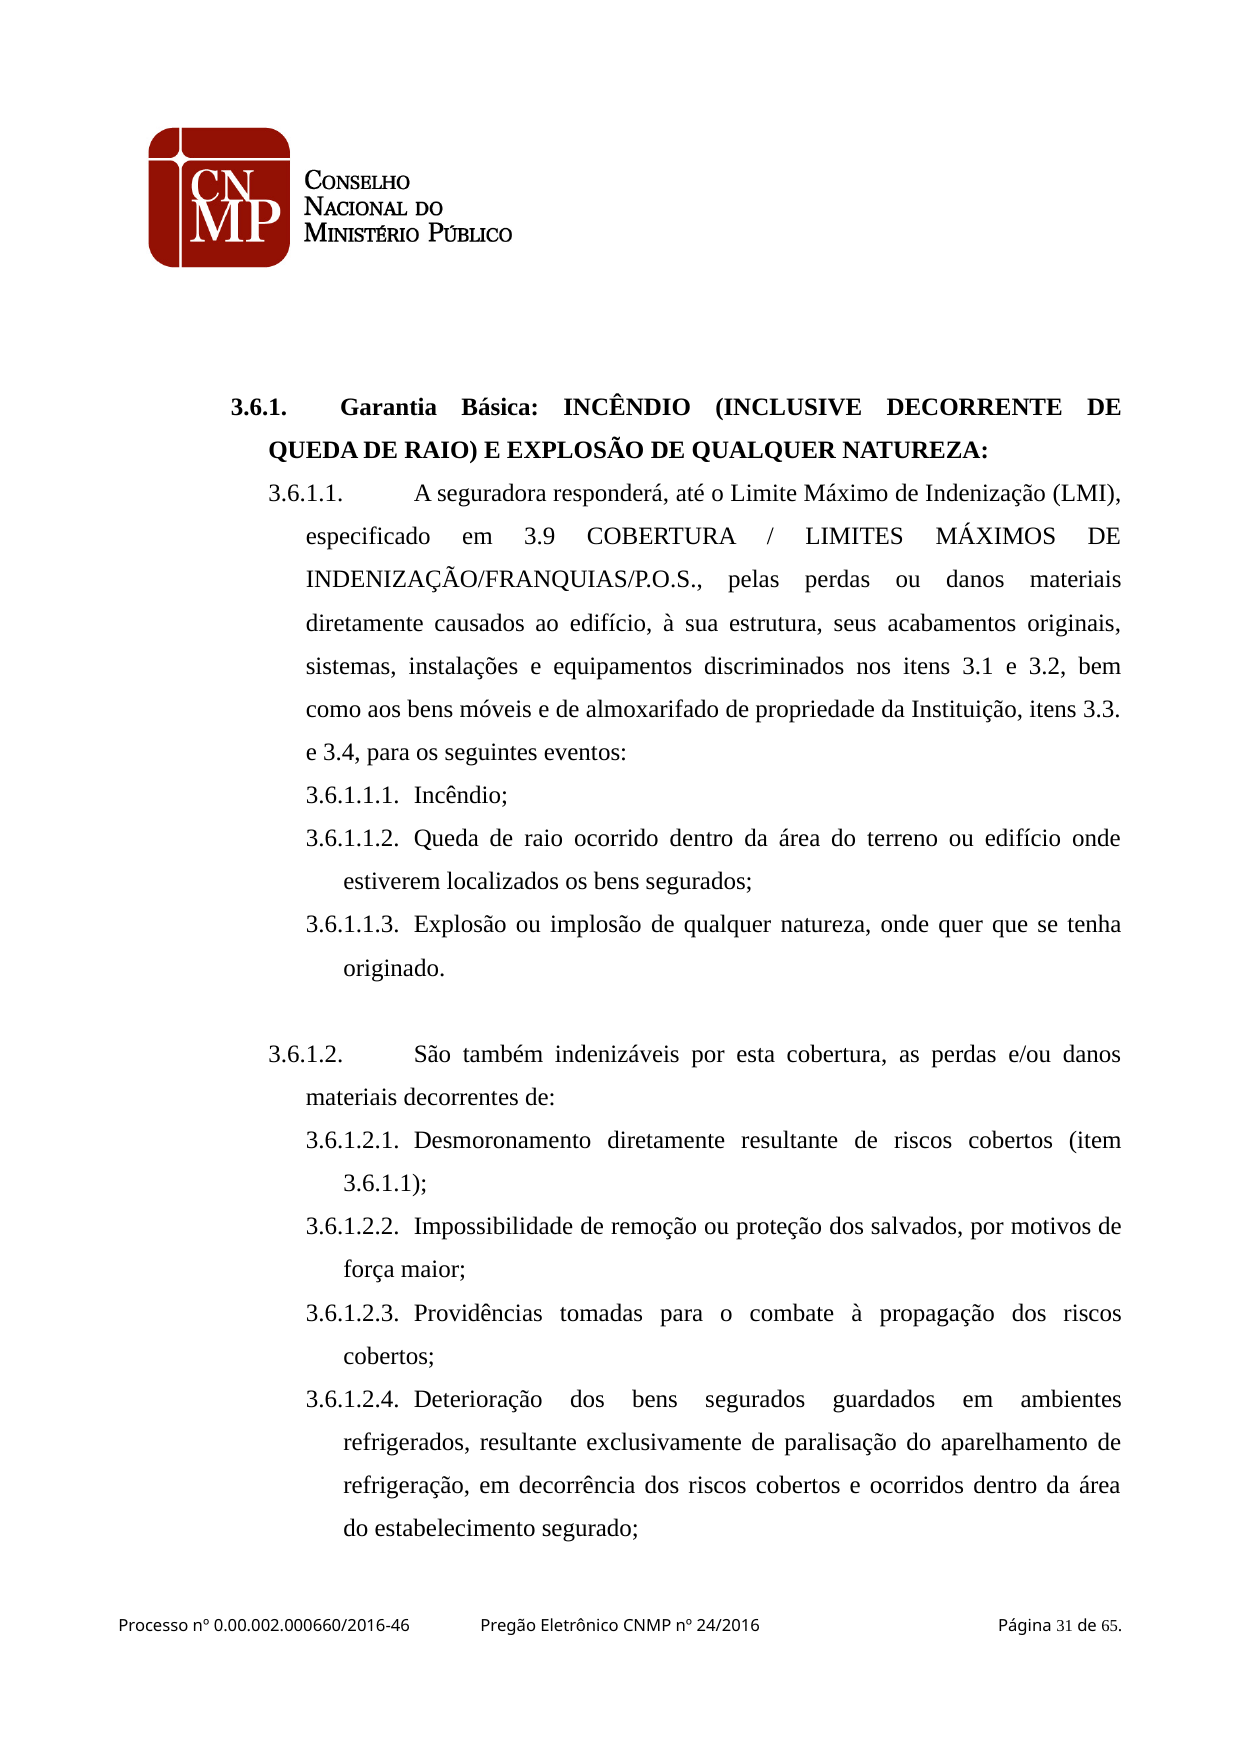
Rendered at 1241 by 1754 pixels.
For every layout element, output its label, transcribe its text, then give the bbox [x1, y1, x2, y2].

list A seguradora responderá, até o Limite Máximo de Indenização (LMI), especificado em 3.9 COBERTURA / LIMITES MÁXIMOS DE INDENIZAÇÃO/FRANQUIAS/P.O.S., pelas perdas ou danos materiais diretamente causados ao edifício, à sua estrutura, seus acabamentos originais, sistemas, instalações e equipamentos discriminados nos itens 3.1 e 3.2, bem como aos bens móveis e de almoxarifado de propriedade da Instituição, itens 3.3. e 3.4, para os seguintes eventos: [268, 478, 1122, 766]
list Explosão ou implosão de qualquer natureza, onde quer que se tenha originado. [306, 909, 1122, 981]
list Garantia Básica: INCÊNDIO (INCLUSIVE DECORRENTE DE QUEDA DE RAIO) E EXPLOSÃO DE QUALQUER NATUREZA: [231, 392, 1122, 464]
list Impossibilidade de remoção ou proteção dos salvados, por motivos de força maior; [306, 1211, 1122, 1283]
list Incêndio; [306, 780, 1122, 809]
list Deterioração dos bens segurados guardados em ambientes refrigerados, resultante exclusivamente de paralisação do aparelhamento de refrigeração, em decorrência dos riscos cobertos e ocorridos dentro da área do estabelecimento segurado; [306, 1384, 1122, 1542]
picture [124, 105, 528, 289]
list Desmoronamento diretamente resultante de riscos cobertos (item 3.6.1.1); [306, 1125, 1122, 1197]
list Providências tomadas para o combate à propagação dos riscos cobertos; [306, 1298, 1122, 1369]
list Queda de raio ocorrido dentro da área do terreno ou edifício onde estiverem localizados os bens segurados; [306, 823, 1122, 895]
list São também indenizáveis por esta cobertura, as perdas e/ou danos materiais decorrentes de: [268, 1039, 1122, 1111]
